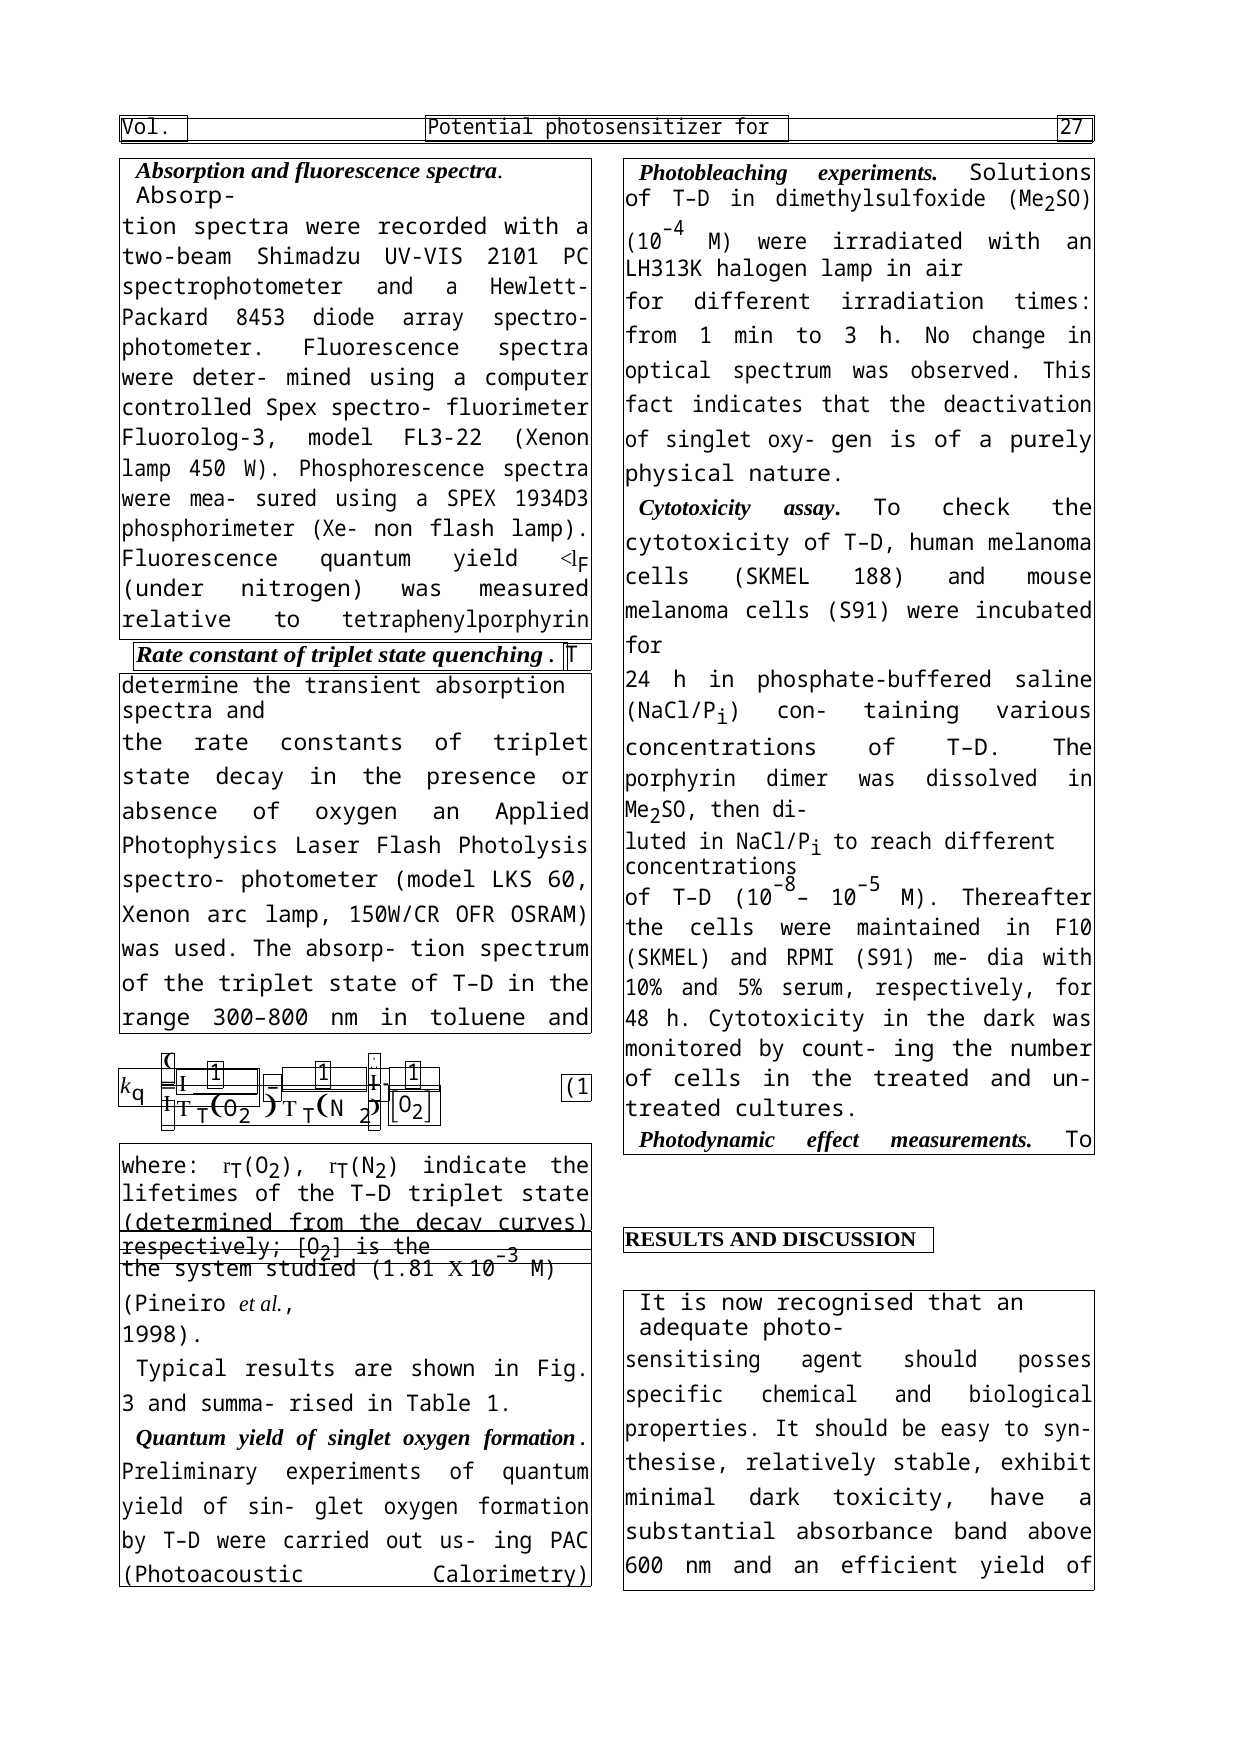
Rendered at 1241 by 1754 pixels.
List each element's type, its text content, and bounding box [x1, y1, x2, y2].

text determine the transient absorption spectra and [121, 674, 591, 723]
text Photodynamic effect measurements. To eval- uate the influence of T–D-based PDT on cell growth, the cells in the presence of the photosensitiser (10–7 M) were irradiated using an LH313K lamp with a filter cutting off wave- lengths below 630 nm. Different doses of energy between 13.5–82 J/cm2 (irradiation time: 5–30 min) were used. After irradiation, cells were incu- bated in the culture medium for 36 h. The surviv- ing fraction was monitored by counting the num- ber of PDT treated and untreated cells. Data points are the means of two or more experiments. Bars represent standard error (±S.E.M.). [624, 1123, 1092, 1154]
text the rate constants of triplet state decay in the presence or absence of oxygen an Applied Photophysics Laser Flash Photolysis spectro- photometer (model LKS 60, Xenon arc lamp, 150W/CR OFR OSRAM) was used. The absorp- tion spectrum of the triplet state of T–D in the range 300–800 nm in toluene and the kinetic curves of decay of the triplet state of T–D after ex- citation (Nd:Yag laser, 532 nm) were registered. [121, 726, 589, 1033]
text RESULTS AND DISCUSSION [624, 1228, 933, 1251]
text   [369, 1069, 389, 1097]
text Photobleaching experiments. Solutions of T–D in dimethylsulfoxide (Me2SO) (10–4 M) were irradiated with an LH313K halogen lamp in air [624, 159, 1092, 283]
text  [163, 1101, 174, 1121]
text 1 [407, 1068, 420, 1084]
text 1 [209, 1062, 223, 1068]
text Cytotoxicity assay. To check the cytotoxicity of T–D, human melanoma cells (SKMEL 188) and mouse melanoma cells (S91) were incubated for [624, 491, 1092, 660]
text Typical results are shown in Fig. 3 and summa- rised in Table 1. [121, 1352, 589, 1418]
text Absorption and fluorescence spectra. Absorp- [136, 159, 591, 209]
text  [167, 1054, 174, 1068]
text It is now recognised that an adequate photo- [639, 1291, 1094, 1340]
text tion spectra were recorded with a two-beam Shimadzu UV-VIS 2101 PC spectrophotometer and a Hewlett-Packard 8453 diode array spectro- photometer. Fluorescence spectra were deter- mined using a computer controlled Spex spectro- fluorimeter Fluorolog-3, model FL3-22 (Xenon lamp 450 W). Phosphorescence spectra were mea- sured using a SPEX 1934D3 phosphorimeter (Xe- non flash lamp). Fluorescence quantum yield <lF (under nitrogen) was measured relative to tetraphenylporphyrin (TPP), which has the quan- tum yield of fluorescence in toluene <lF = 0.1 ± [121, 210, 589, 639]
text Rate constant of triplet state quenching. [136, 643, 563, 668]
text  [369, 1054, 380, 1068]
text Vol. 48 [122, 119, 187, 141]
text 279 [1059, 119, 1092, 141]
text [317, 1062, 330, 1067]
text [407, 1062, 420, 1067]
text of T–D (10–8– 10–5 M). Thereafter the cells were maintained in F10 (SKMEL) and RPMI (S91) me- dia with 10% and 5% serum, respectively, for 48 h. Cytotoxicity in the dark was monitored by count- ing the number of cells in the treated and un- treated cultures. [624, 881, 1092, 1123]
text kq  [177, 1070, 257, 1084]
text (1) [563, 1075, 591, 1101]
text the system studied (1.81 X 10–3 M) (Pineiro et al., [121, 1250, 591, 1318]
text 24 h in phosphate-buffered saline (NaCl/Pi) con- taining various concentrations of T–D. The porphyrin dimer was dissolved in Me2SO, then di- [624, 663, 1092, 829]
text   TO2   TN 2   [163, 1086, 380, 1125]
text O2 [390, 1092, 440, 1124]
text Quantum yield of singlet oxygen formation. Preliminary experiments of quantum yield of sin- glet oxygen formation by T–D were carried out us- ing PAC (Photoacoustic Calorimetry) (Pineiro et al.,1998). The quantum yield of singlet oxygen for- [121, 1421, 589, 1586]
text respectively; [O2] is the concentration of oxygen in [121, 1232, 591, 1249]
text  [369, 1101, 380, 1121]
text luted in NaCl/Pi to reach different concentrations [624, 829, 1094, 879]
text To [565, 644, 591, 669]
text for different irradiation times: from 1 min to 3 h. No change in optical spectrum was observed. This fact indicates that the deactivation of singlet oxy- gen is of a purely physical nature. [624, 285, 1092, 488]
text  [163, 1054, 168, 1068]
text 1 [317, 1068, 330, 1084]
text sensitising agent should posses specific chemical and biological properties. It should be easy to syn- thesise, relatively stable, exhibit minimal dark toxicity, have a substantial absorbance band above 600 nm and an efficient yield of singlet oxy- gen generation. It should also be a chemically pure substance. Of course, decisive are always the results of biological experiments, showing the ability of the compound to generate light induced [624, 1343, 1092, 1589]
text 1998). [121, 1318, 591, 1349]
text kq  [120, 1069, 176, 1106]
text where: rT(O2), rT(N2) indicate the lifetimes of the T–D triplet state (determined from the decay curves) in the presence of oxygen and in nitrogen, [121, 1146, 589, 1230]
text – [266, 1075, 281, 1084]
text Potential photosensitizer for melanoma [427, 119, 788, 141]
